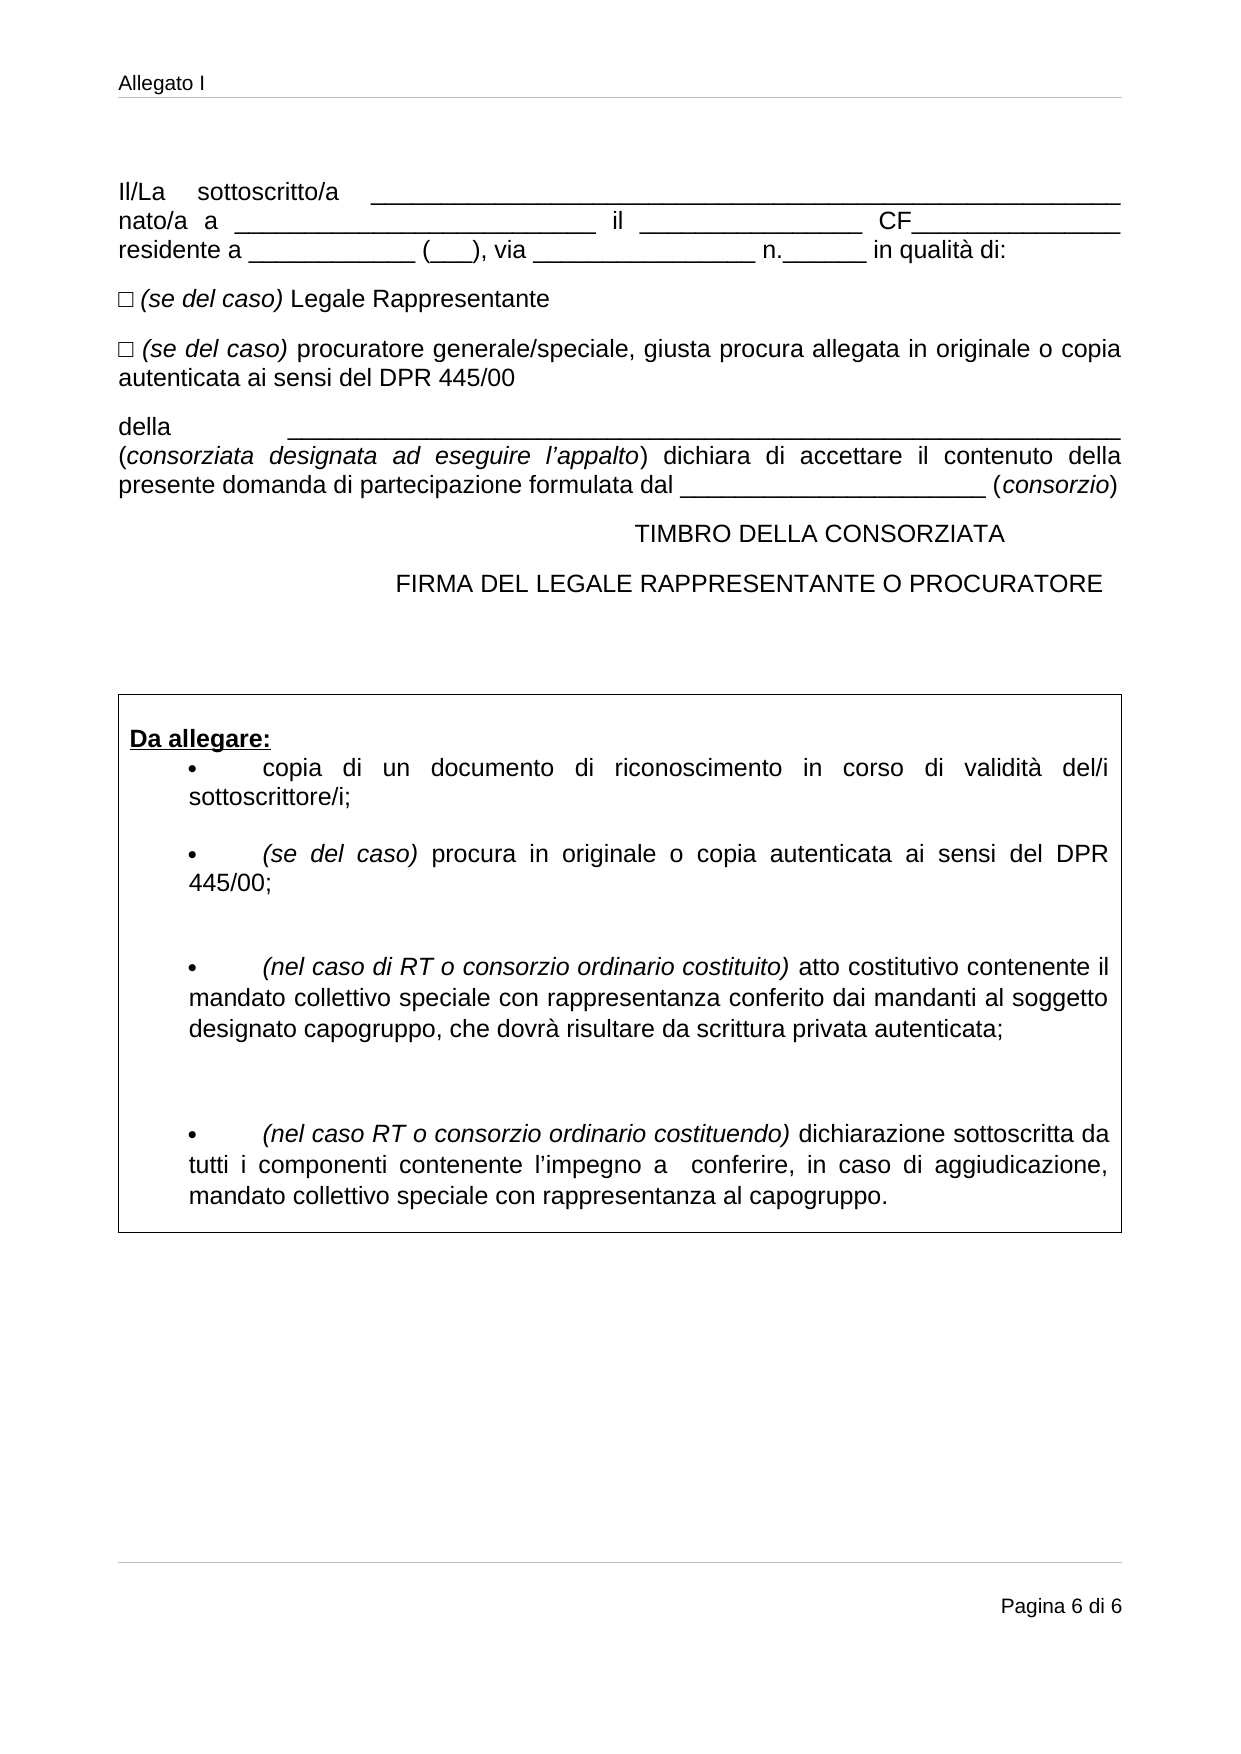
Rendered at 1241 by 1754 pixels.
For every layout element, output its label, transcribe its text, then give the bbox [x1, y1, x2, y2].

text □ (se del caso) Legale Rappresentante [118, 284, 1122, 313]
text della ____________________________________________________________ (consorziata designata ad eseguire l’appalto) dichiara di accettare il contenuto della presente domanda di partecipazione formulata dal ______________________ (consorzio) [118, 412, 1122, 498]
text TIMBRO DELLA CONSORZIATA [561, 519, 1122, 548]
text Il/La sottoscritto/a ______________________________________________________ nato/a a __________________________ il ________________ CF_______________ residente a ____________ (___), via ________________ n.______ in qualità di: [118, 177, 1122, 263]
text □ (se del caso) procuratore generale/speciale, giusta procura allegata in originale o copia autenticata ai sensi del DPR 445/00 [118, 334, 1122, 391]
table_header Da allegare: copia di un documento di riconoscimento in corso di validità del/i sottoscrittore/i; (se del caso) procura in originale o copia autenticata ai sensi del DPR 445/00; (nel caso di RT o consorzio ordinario costituito) atto costitutivo contenente il mandato collettivo speciale con rappresentanza conferito dai mandanti al soggetto designato capogruppo, che dovrà risultare da scrittura privata autenticata; (nel caso RT o consorzio ordinario costituendo) dichiarazione sottoscritta da tutti i componenti contenente l’impegno a conferire, in caso di aggiudicazione, mandato collettivo speciale con rappresentanza al capogruppo. [119, 695, 1121, 1232]
text FIRMA DEL LEGALE RAPPRESENTANTE O PROCURATORE [118, 569, 1122, 598]
